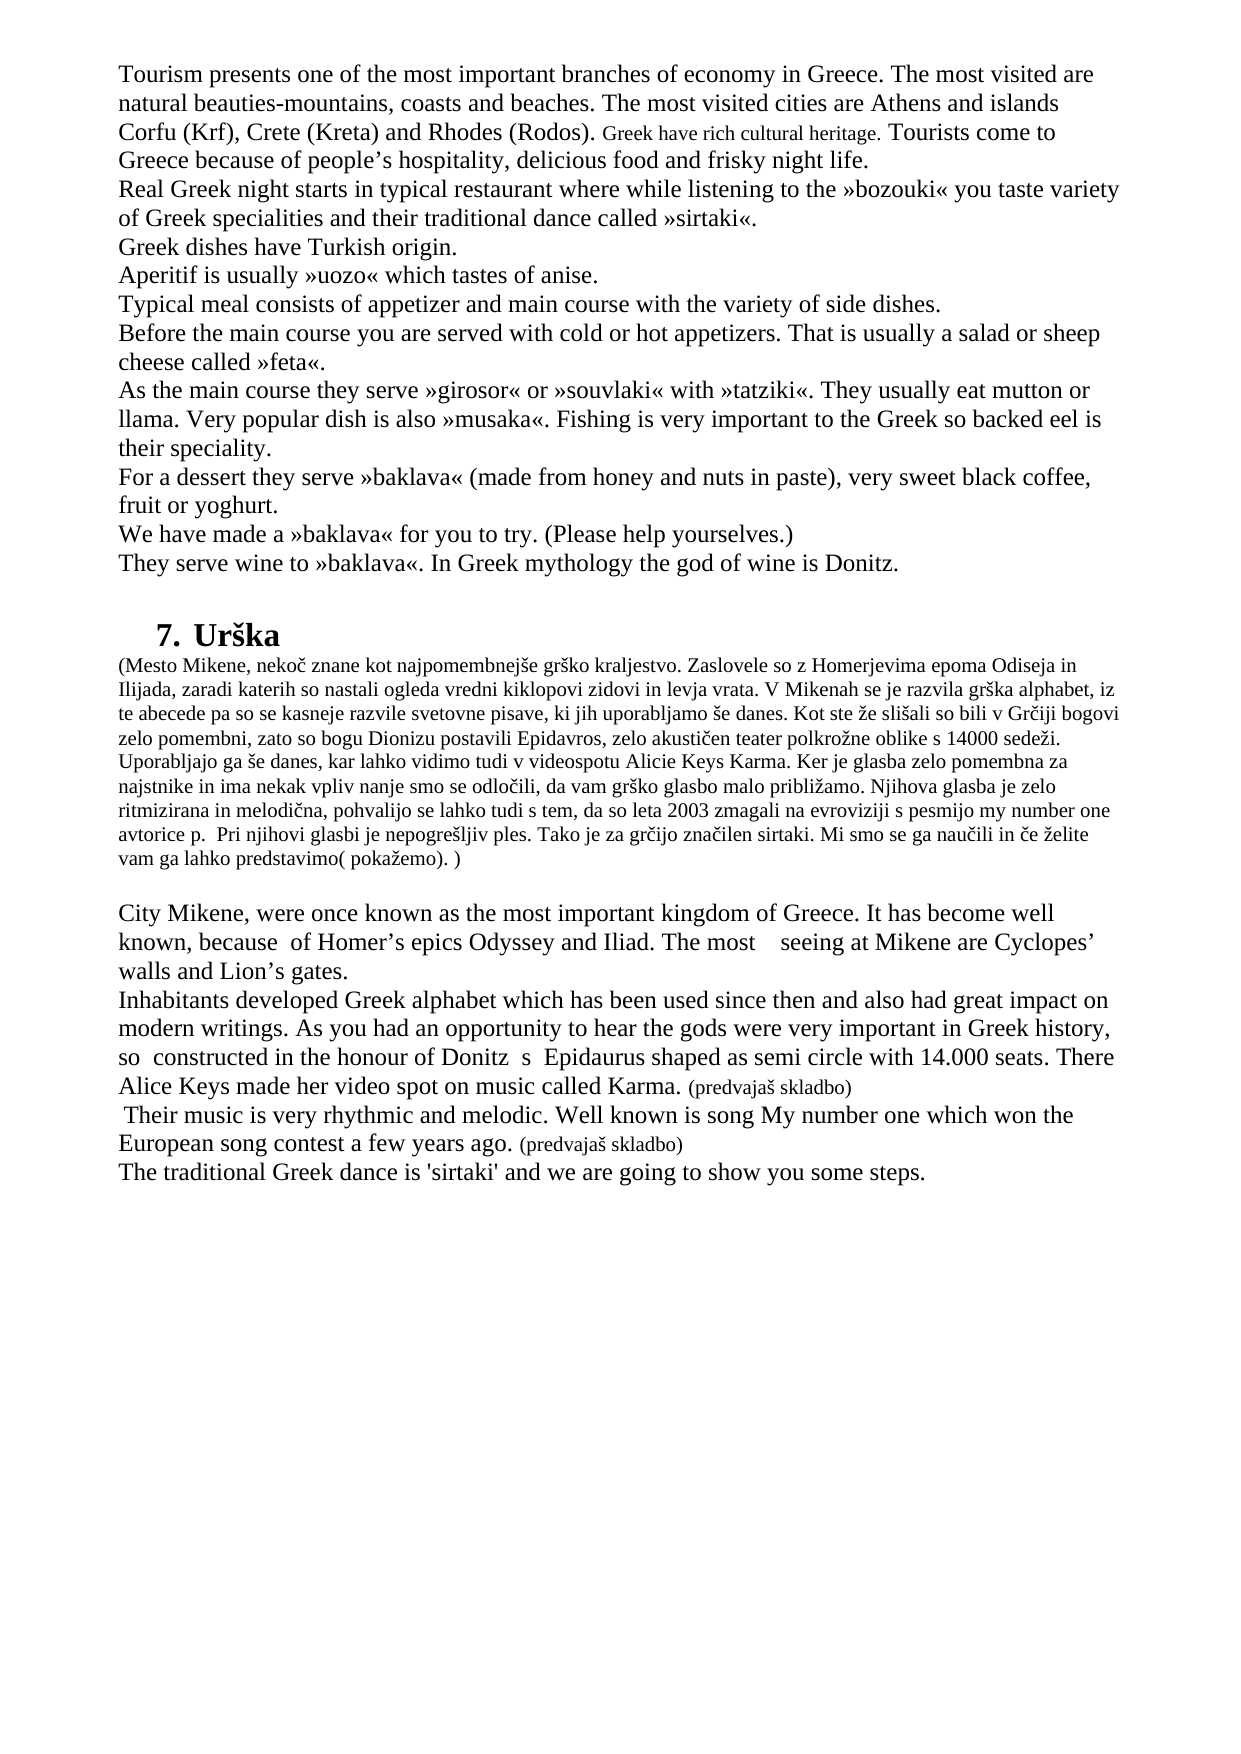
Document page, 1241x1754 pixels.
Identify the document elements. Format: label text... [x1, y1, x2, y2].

text Typical meal consists of appetizer and main course with the variety of side dishes. [118, 289, 1122, 318]
text Aperitif is usually »uozo« which tastes of anise. [118, 260, 1122, 289]
text Inhabitants developeddevisedelaboratedworked outformulatedevolvedunrolledunfurledunwounduncoiledunraveledunfoldedopenedundoneunpackedbe descended fromrazvili Greek alphabet which has been used since then and also had great impact on modern writings. As you had an opportunity to hear the gods were very important in Greek history, so ancestorsprecursorspredecessorsforerunnerspredniki constructed in the honour of Donitz verygreatlyexceedinglyhighlymightilyzelo acousticsoundhearingakustičnis theatreplayhousetheatreteater Epidaurus shaped as semi circle with 14.000 seats. There Alice Keys made her video spot on music called Karma. (predvajaš skladbo) [118, 985, 1122, 1100]
list Urška [156, 615, 1122, 653]
text Greek dishes have Turkish origin. [118, 232, 1122, 260]
text Their music is very rhythmic and melodic. Well known is song My number one which won the European song contest a few years ago. (predvajaš skladbo) [118, 1100, 1122, 1157]
text (Mesto Mikene, nekoč znane kot najpomembnejše grško kraljestvo. Zaslovele so z Homerjevima epoma Odiseja in Ilijada, zaradi katerih so nastali ogleda vredni kiklopovi zidovi in levja vrata. V Mikenah se je razvila grška alphabet, iz te abecede pa so se kasneje razvile svetovne pisave, ki jih uporabljamo še danes. Kot ste že slišali so bili v Grčiji bogovi zelo pomembni, zato so bogu Dionizu postavili Epidavros, zelo akustičen teater polkrožne oblike s 14000 sedeži. Uporabljajo ga še danes, kar lahko vidimo tudi v videospotu Alicie Keys Karma. Ker je glasba zelo pomembna za najstnike in ima nekak vpliv nanje smo se odločili, da vam grško glasbo malo približamo. Njihova glasba je zelo ritmizirana in melodična, pohvalijo se lahko tudi s tem, da so leta 2003 zmagali na evroviziji s pesmijo my number one avtorice p. Pri njihovi glasbi je nepogrešljiv ples. Tako je za grčijo značilen sirtaki. Mi smo se ga naučili in če želite vam ga lahko predstavimo( pokažemo). ) [118, 653, 1122, 870]
text Real Greek night starts in typical restaurant where while listening to the »bozouki« you taste variety of Greek specialities and their traditional dance called »sirtaki«. [118, 174, 1122, 232]
text Tourism presents one of the most important branches of economy in Greece. The most visited are natural beauties-mountains, coasts and beaches. The most visited cities are Athens and islands Corfu (Krf), Crete (Kreta) and Rhodes (Rodos). Greek have rich cultural heritage. Tourists come to Greece because of people’s hospitality, delicious food and frisky night life. [118, 59, 1122, 174]
text City Mikene, were once known as the most important kingdom of Greece. It has become well known, because of Homer’s epics Odyssey and Iliad. The most interestingacceptablezanimiva monumentsmemorialsspomenika worthworthybe worthy ofbe worthbe worth the troublebe worth the effortbe worth mentioningbe worth a mentionvredna seeing at Mikene are Cyclopes’ walls and Lion’s gates. [118, 898, 1122, 985]
text Before the main course you are served with cold or hot appetizers. That is usually a salad or sheep cheese called »feta«. [118, 318, 1122, 375]
text For a dessert they serve »baklava« (made from honey and nuts in paste), very sweet black coffee, fruit or yoghurt. [118, 462, 1122, 519]
text The traditional Greek dance is 'sirtaki' and we are going to show you some steps. [118, 1157, 1122, 1186]
text We have made a »baklava« for you to try. (Please help yourselves.) [118, 519, 1122, 548]
text They serve wine to »baklava«. In Greek mythology the god of wine is Donitz. [118, 548, 1122, 577]
text As the main course they serve »girosor« or »souvlaki« with »tatziki«. They usually eat mutton or llama. Very popular dish is also »musaka«. Fishing is very important to the Greek so backed eel is their speciality. [118, 375, 1122, 462]
